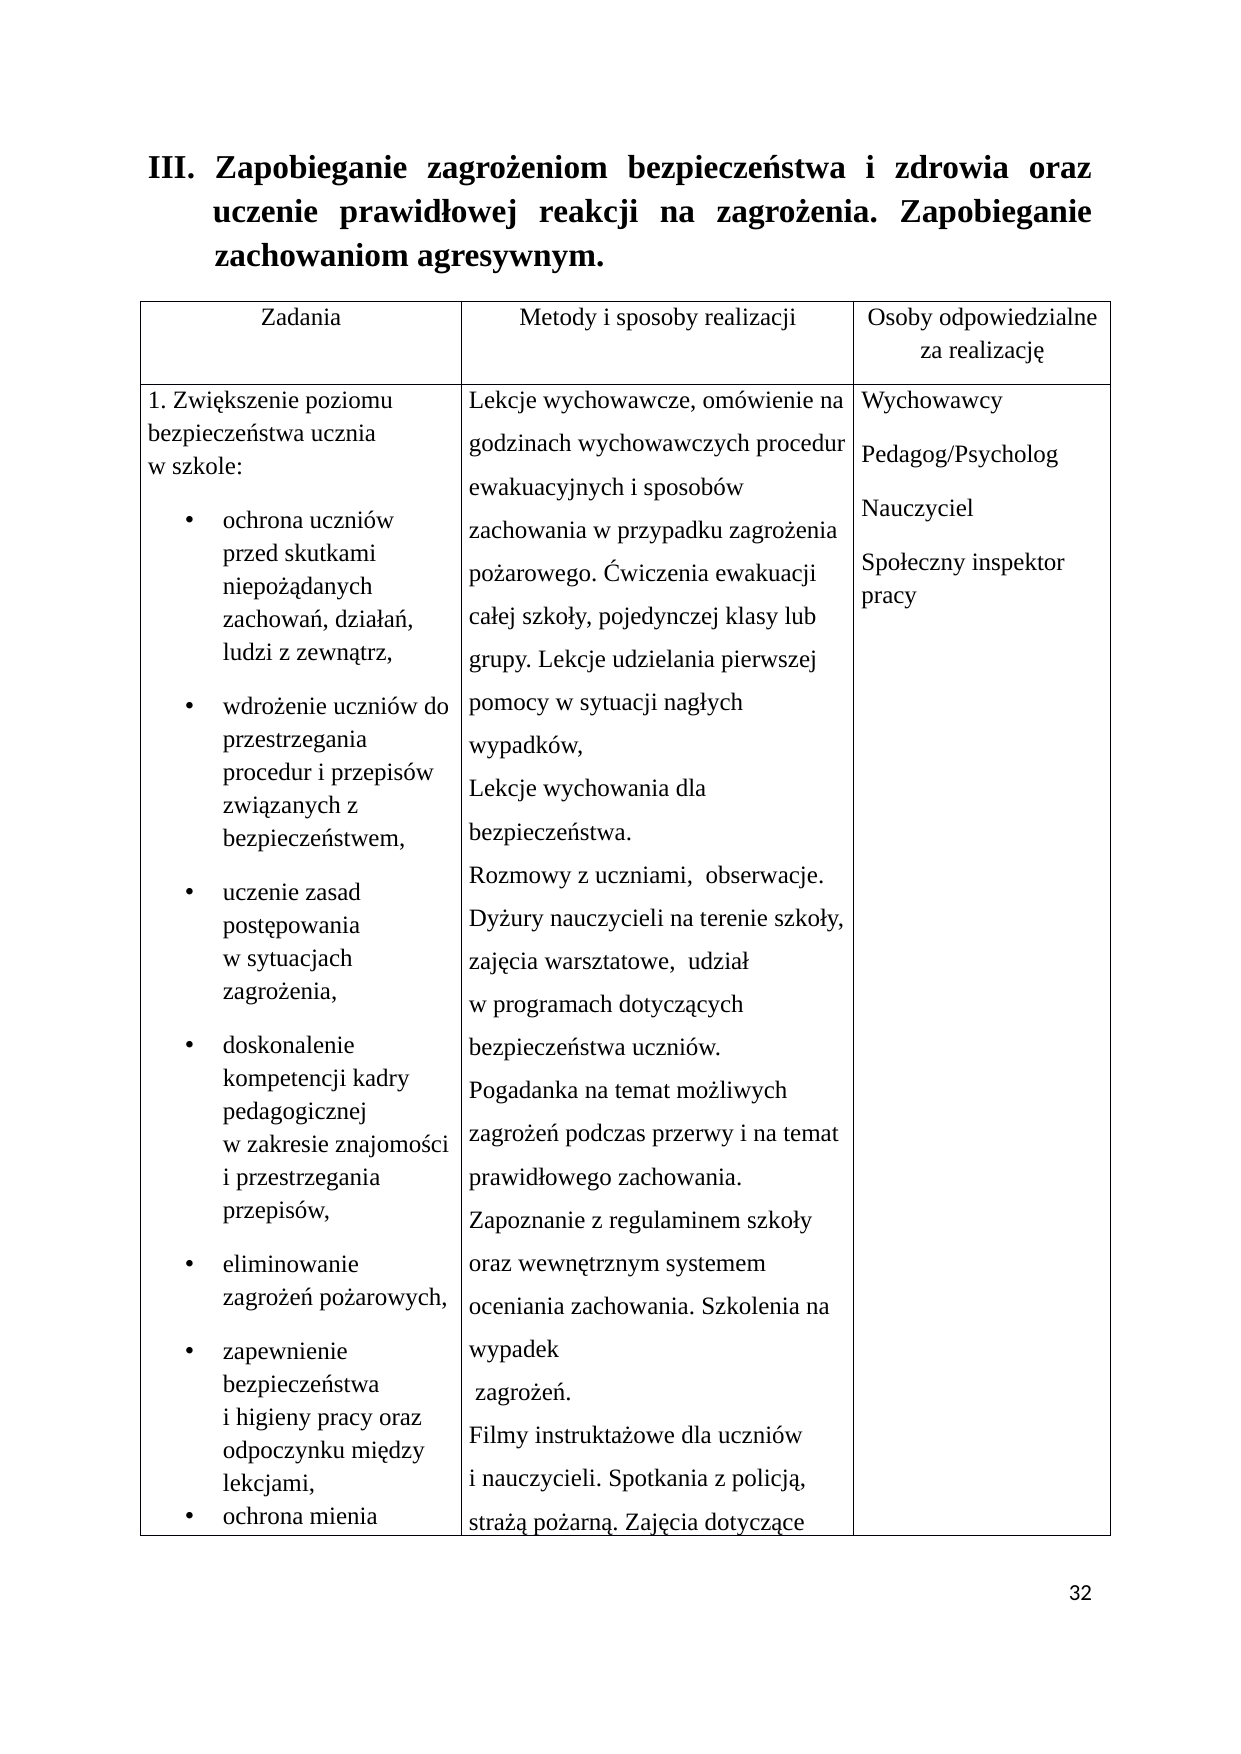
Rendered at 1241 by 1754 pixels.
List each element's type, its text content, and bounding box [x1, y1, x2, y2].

text III. Zapobieganie zagrożeniom bezpieczeństwa i zdrowia oraz uczenie prawidłowej reakcji na zagrożenia. Zapobieganie zachowaniom agresywnym. [148, 148, 1093, 274]
table_header Zadania [141, 302, 461, 384]
table_cell Wychowawcy Pedagog/Psycholog Nauczyciel Społeczny inspektor pracy [854, 385, 1110, 1535]
table_cell 1. Zwiększenie poziomu bezpieczeństwa ucznia w szkole: ochrona uczniów przed skutkami niepożądanych zachowań, działań, ludzi z zewnątrz, wdrożenie uczniów do przestrzegania procedur i przepisów związanych z bezpieczeństwem, uczenie zasad postępowania w sytuacjach zagrożenia, doskonalenie kompetencji kadry pedagogicznej w zakresie znajomości i przestrzegania przepisów, eliminowanie zagrożeń pożarowych, zapewnienie bezpieczeństwa i higieny pracy oraz odpoczynku między lekcjami, ochrona mienia społecznego, przeciwdziałanie agresji w szkole, eliminowanie zagrożeń związanych z zachowaniami ryzykownymi uczniów. [141, 385, 461, 1535]
table_cell Lekcje wychowawcze, omówienie na godzinach wychowawczych procedur ewakuacyjnych i sposobów zachowania w przypadku zagrożenia pożarowego. Ćwiczenia ewakuacji całej szkoły, pojedynczej klasy lub grupy. Lekcje udzielania pierwszej pomocy w sytuacji nagłych wypadków, Lekcje wychowania dla bezpieczeństwa. Rozmowy z uczniami, obserwacje. Dyżury nauczycieli na terenie szkoły, zajęcia warsztatowe, udział w programach dotyczących bezpieczeństwa uczniów. Pogadanka na temat możliwych zagrożeń podczas przerwy i na temat prawidłowego zachowania. Zapoznanie z regulaminem szkoły oraz wewnętrznym systemem oceniania zachowania. Szkolenia na wypadek zagrożeń. Filmy instruktażowe dla uczniów i nauczycieli. Spotkania z policją, strażą pożarną. Zajęcia dotyczące [462, 385, 853, 1535]
table_header Osoby odpowiedzialne za realizację [854, 302, 1110, 384]
table_header Metody i sposoby realizacji [462, 302, 853, 384]
